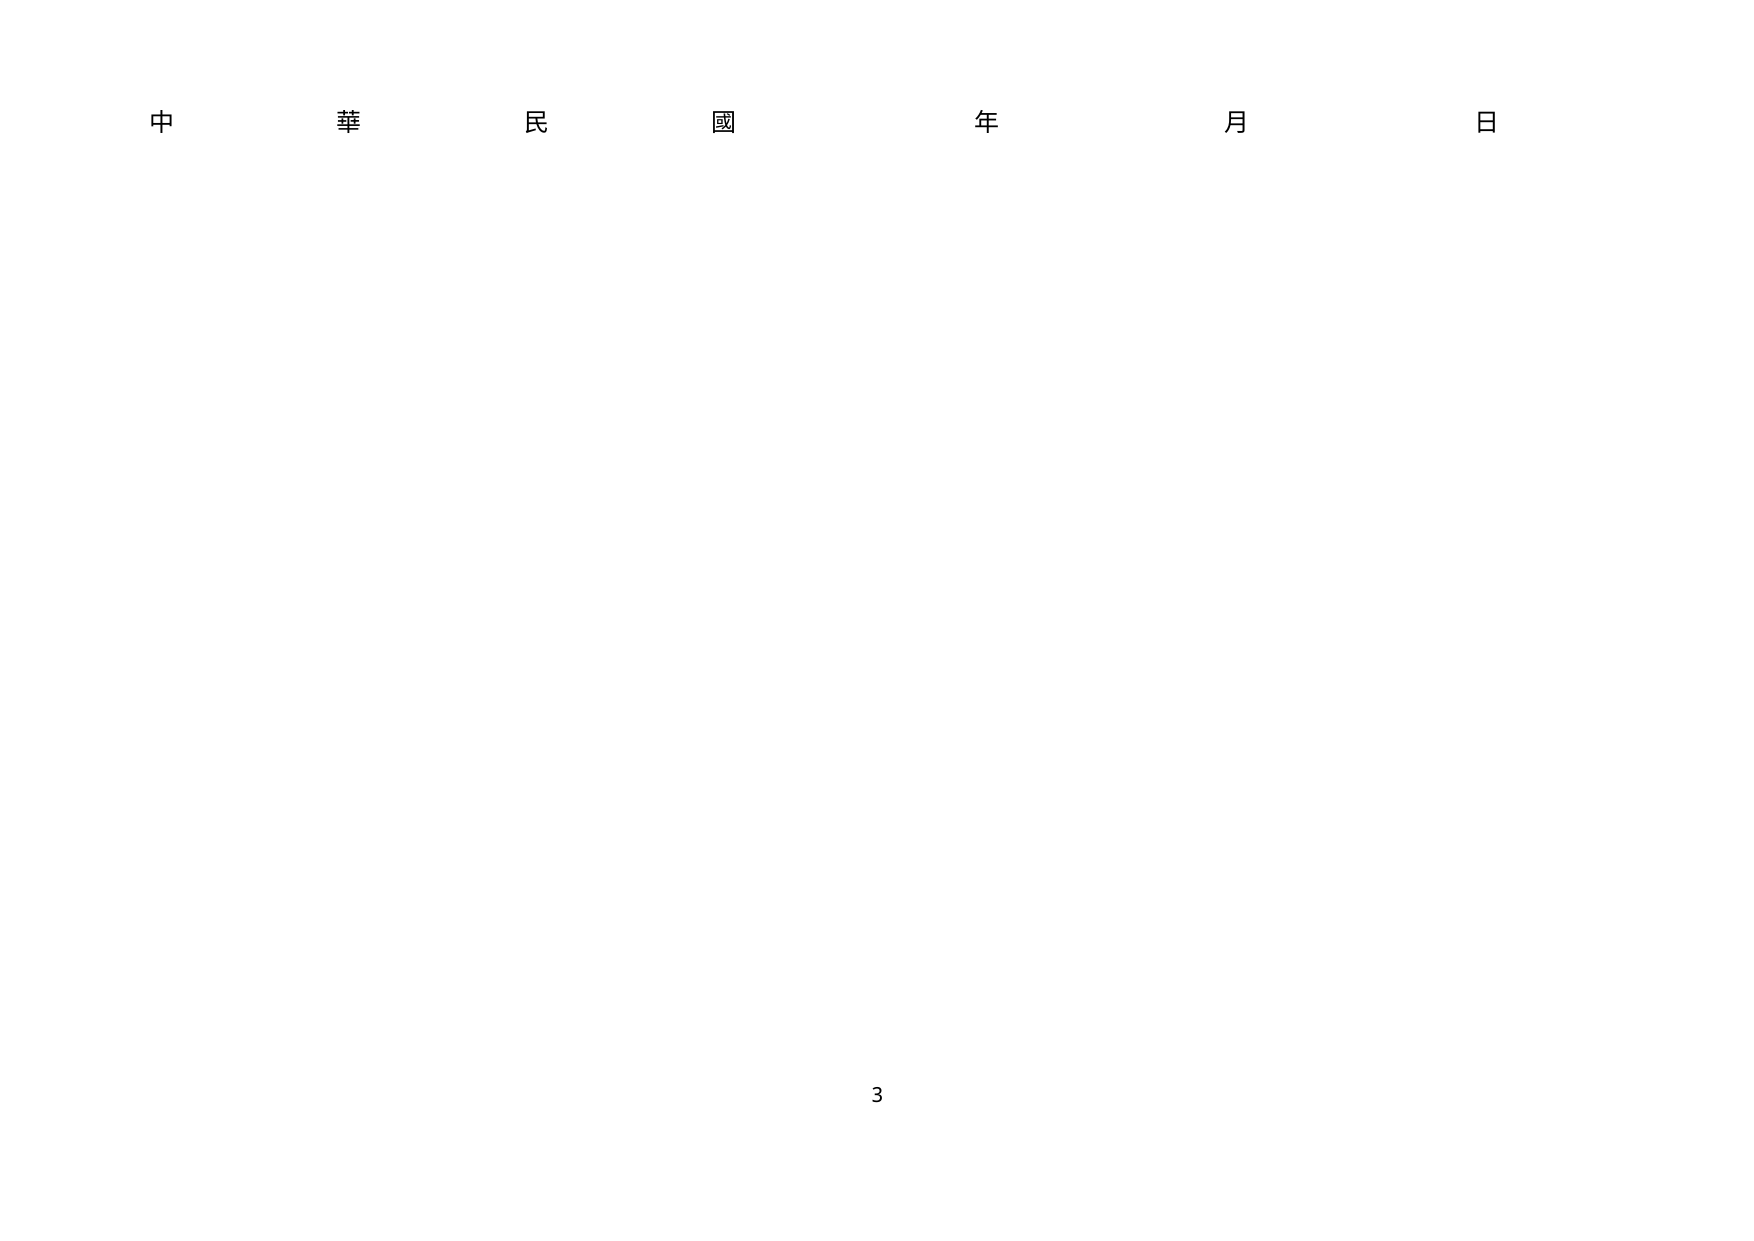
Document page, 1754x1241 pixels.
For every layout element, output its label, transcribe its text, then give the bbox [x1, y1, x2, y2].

table_cell 中 華 民 國 年 月 日 [138, 78, 1616, 141]
